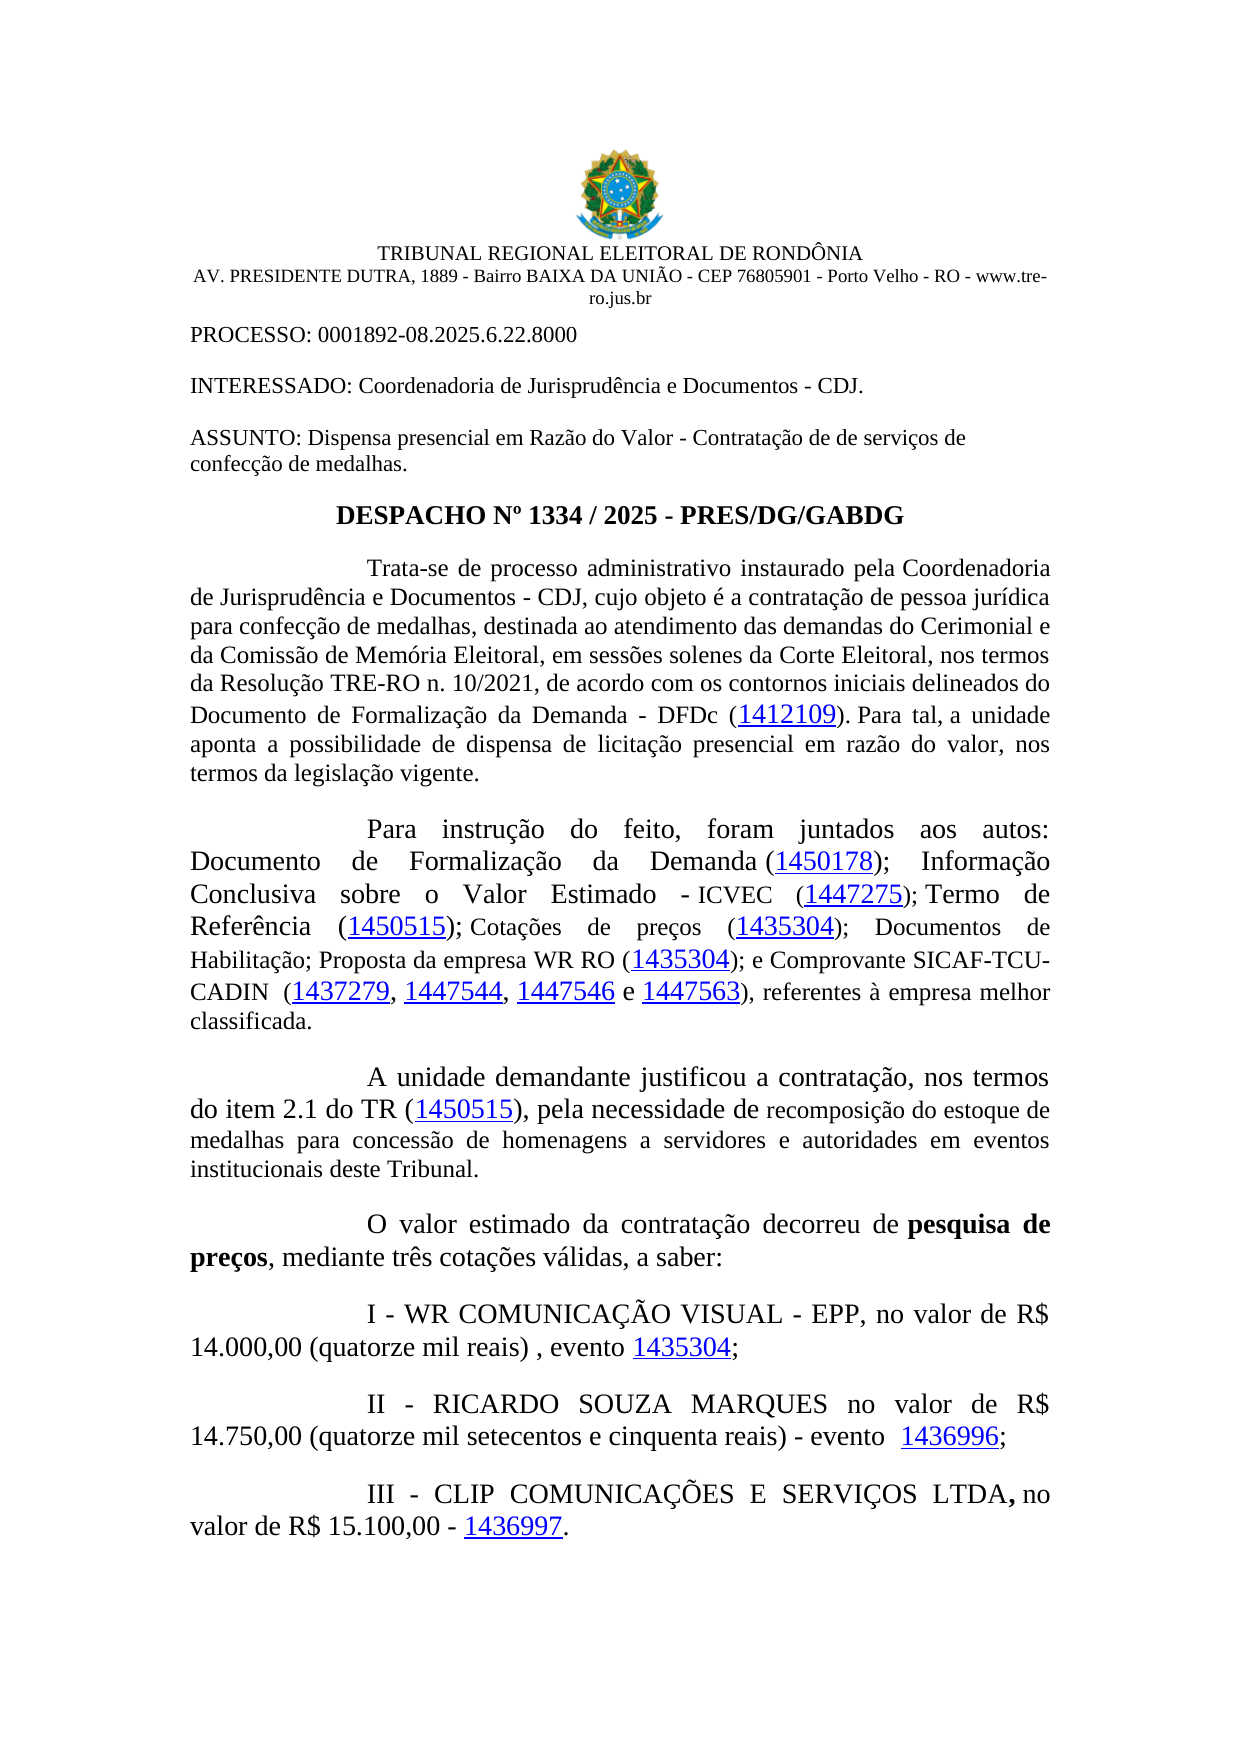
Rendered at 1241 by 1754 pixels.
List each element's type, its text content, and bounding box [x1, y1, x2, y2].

text Trata-se de processo administrativo instaurado pela Coordenadoria de Jurisprudência e Documentos - CDJ, cujo objeto é a contratação de pessoa jurídica para confecção de medalhas, destinada ao atendimento das demandas do Cerimonial e da Comissão de Memória Eleitoral, em sessões solenes da Corte Eleitoral, nos termos da Resolução TRE-RO n. 10/2021, de acordo com os contornos iniciais delineados do Documento de Formalização da Demanda - DFDc (1412109). Para tal, a unidade aponta a possibilidade de dispensa de licitação presencial em razão do valor, nos termos da legislação vigente. [190, 553, 1051, 787]
text PROCESSO: 0001892-08.2025.6.22.8000 [190, 321, 1051, 347]
text INTERESSADO: Coordenadoria de Jurisprudência e Documentos - CDJ. [190, 372, 1051, 399]
text Despacho Nº 1334 / 2025 - PRES/DG/GABDG [177, 499, 1063, 531]
text Para instrução do feito, foram juntados aos autos: Documento de Formalização da Demanda (1450178); Informação Conclusiva sobre o Valor Estimado - ICVEC (1447275); Termo de Referência (1450515); Cotações de preços (1435304); Documentos de Habilitação; Proposta da empresa WR RO (1435304); e Comprovante SICAF-TCU-CADIN (1437279, 1447544, 1447546 e 1447563), referentes à empresa melhor classificada. [190, 812, 1051, 1035]
text II - RICARDO SOUZA MARQUES no valor de R$ 14.750,00 (quatorze mil setecentos e cinquenta reais) - evento 1436996; [190, 1387, 1051, 1452]
text AV. PRESIDENTE DUTRA, 1889 - Bairro BAIXA DA UNIÃO - CEP 76805901 - Porto Velho - RO - www.tre-ro.jus.br [177, 265, 1063, 308]
text O valor estimado da contratação decorreu de pesquisa de preços, mediante três cotações válidas, a saber: [190, 1207, 1051, 1272]
text TRIBUNAL REGIONAL ELEITORAL DE RONDÔNIA [177, 241, 1063, 265]
text A unidade demandante justificou a contratação, nos termos do item 2.1 do TR (1450515), pela necessidade de recomposição do estoque de medalhas para concessão de homenagens a servidores e autoridades em eventos institucionais deste Tribunal. [190, 1060, 1051, 1182]
text I - WR COMUNICAÇÃO VISUAL - EPP, no valor de R$ 14.000,00 (quatorze mil reais) , evento 1435304; [190, 1297, 1051, 1362]
text ASSUNTO: Dispensa presencial em Razão do Valor - Contratação de de serviços de confecção de medalhas. [190, 424, 1051, 476]
text III - CLIP COMUNICAÇÕES E SERVIÇOS LTDA, no valor de R$ 15.100,00 - 1436997. [190, 1477, 1051, 1542]
